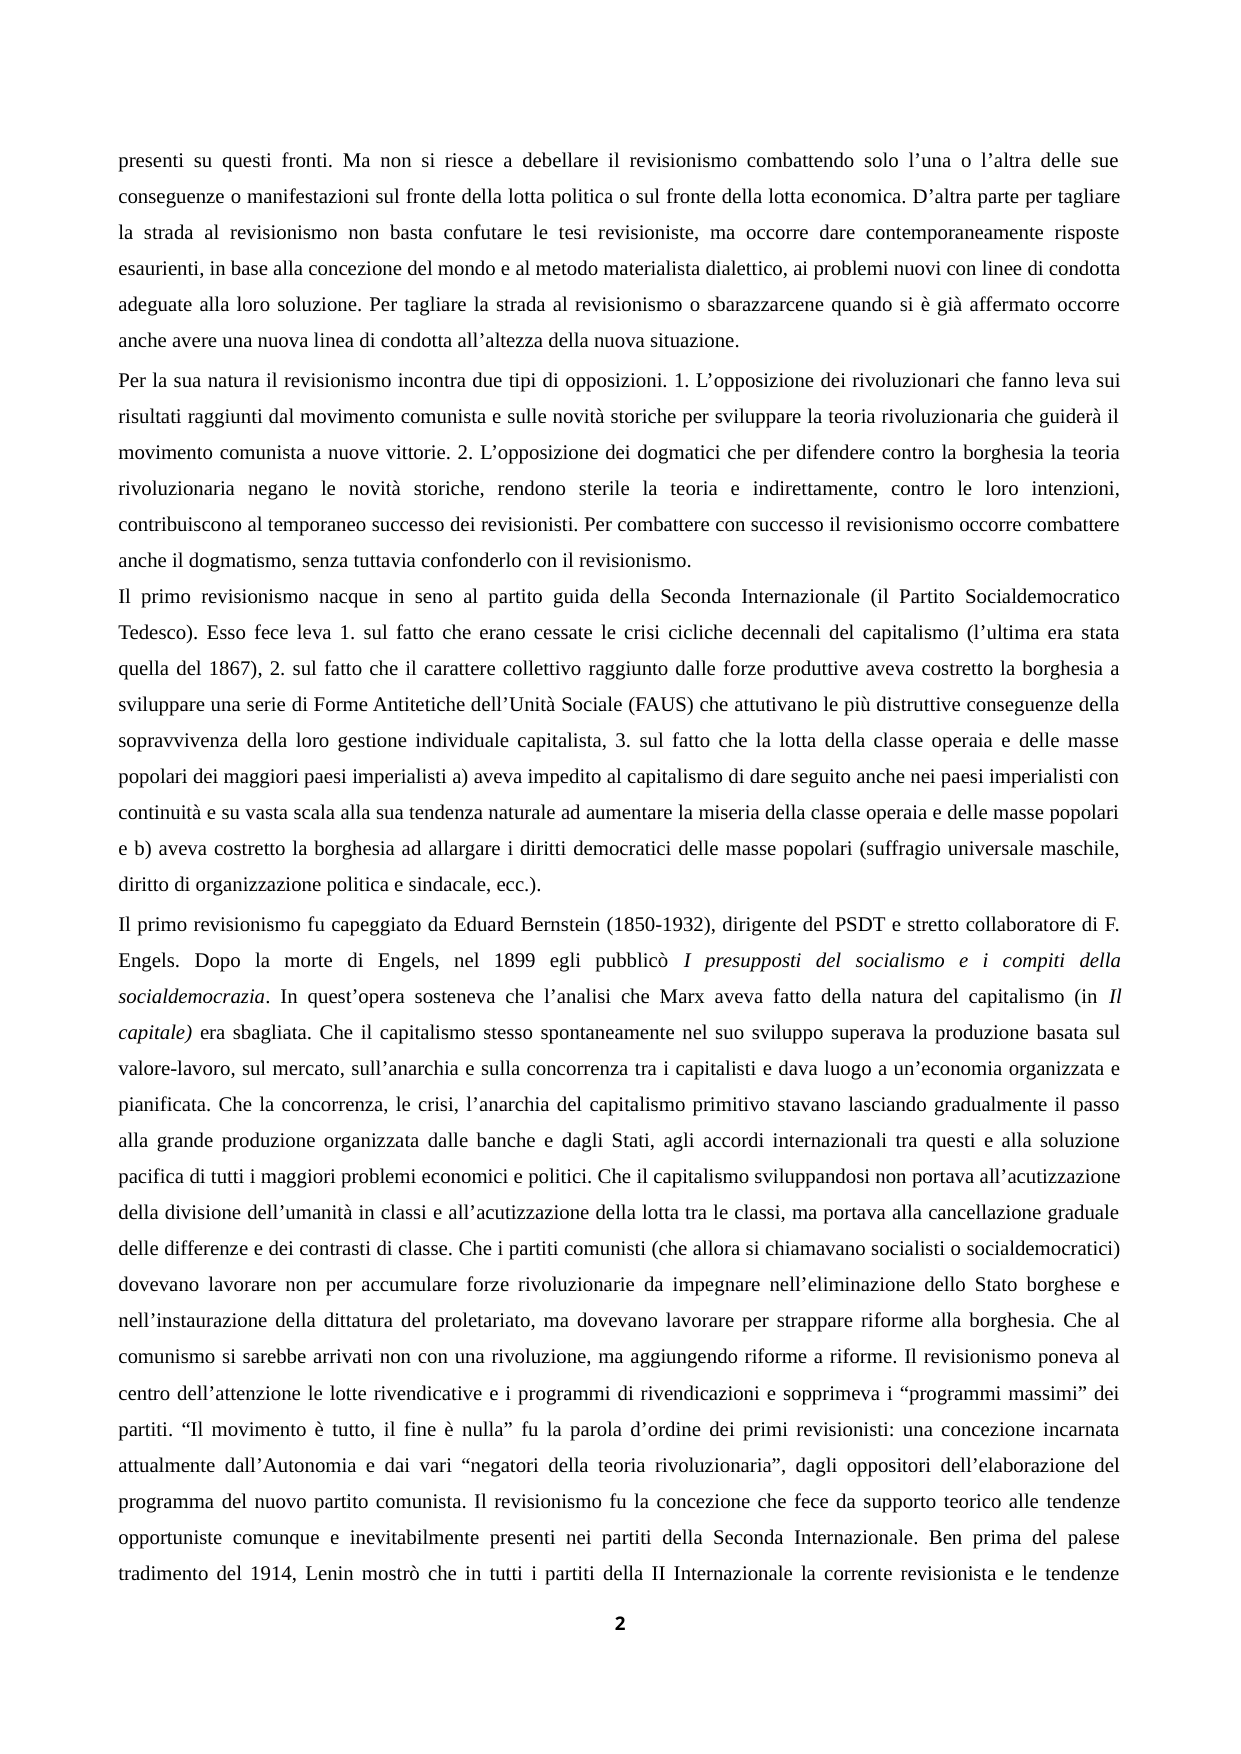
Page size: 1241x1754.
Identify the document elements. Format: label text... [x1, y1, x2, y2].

text presenti su questi fronti. Ma non si riesce a debellare il revisionismo combattendo solo l’una o l’altra delle sue conseguenze o manifestazioni sul fronte della lotta politica o sul fronte della lotta economica. D’altra parte per tagliare la strada al revisionismo non basta confutare le tesi revisioniste, ma occorre dare contemporaneamente risposte esaurienti, in base alla concezione del mondo e al metodo materialista dialettico, ai problemi nuovi con linee di condotta adeguate alla loro soluzione. Per tagliare la strada al revisionismo o sbarazzarcene quando si è già affermato occorre anche avere una nuova linea di condotta all’altezza della nuova situazione. [118, 148, 1122, 352]
text Il primo revisionismo nacque in seno al partito guida della Seconda Internazionale (il Partito Socialdemocratico Tedesco). Esso fece leva 1. sul fatto che erano cessate le crisi cicliche decennali del capitalismo (l’ultima era stata quella del 1867), 2. sul fatto che il carattere collettivo raggiunto dalle forze produttive aveva costretto la borghesia a sviluppare una serie di Forme Antitetiche dell’Unità Sociale (FAUS) che attutivano le più distruttive conseguenze della sopravvivenza della loro gestione individuale capitalista, 3. sul fatto che la lotta della classe operaia e delle masse popolari dei maggiori paesi imperialisti a) aveva impedito al capitalismo di dare seguito anche nei paesi imperialisti con continuità e su vasta scala alla sua tendenza naturale ad aumentare la miseria della classe operaia e delle masse popolari e b) aveva costretto la borghesia ad allargare i diritti democratici delle masse popolari (suffragio universale maschile, diritto di organizzazione politica e sindacale, ecc.). [118, 584, 1122, 896]
text Per la sua natura il revisionismo incontra due tipi di opposizioni. 1. L’opposizione dei rivoluzionari che fanno leva sui risultati raggiunti dal movimento comunista e sulle novità storiche per sviluppare la teoria rivoluzionaria che guiderà il movimento comunista a nuove vittorie. 2. L’opposizione dei dogmatici che per difendere contro la borghesia la teoria rivoluzionaria negano le novità storiche, rendono sterile la teoria e indirettamente, contro le loro intenzioni, contribuiscono al temporaneo successo dei revisionisti. Per combattere con successo il revisionismo occorre combattere anche il dogmatismo, senza tuttavia confonderlo con il revisionismo. [118, 368, 1122, 572]
text Il primo revisionismo fu capeggiato da Eduard Bernstein (1850-1932), dirigente del PSDT e stretto collaboratore di F. Engels. Dopo la morte di Engels, nel 1899 egli pubblicò I presupposti del socialismo e i compiti della socialdemocrazia. In quest’opera sosteneva che l’analisi che Marx aveva fatto della natura del capitalismo (in Il capitale) era sbagliata. Che il capitalismo stesso spontaneamente nel suo sviluppo superava la produzione basata sul valore-lavoro, sul mercato, sull’anarchia e sulla concorrenza tra i capitalisti e dava luogo a un’economia organizzata e pianificata. Che la concorrenza, le crisi, l’anarchia del capitalismo primitivo stavano lasciando gradualmente il passo alla grande produzione organizzata dalle banche e dagli Stati, agli accordi internazionali tra questi e alla soluzione pacifica di tutti i maggiori problemi economici e politici. Che il capitalismo sviluppandosi non portava all’acutizzazione della divisione dell’umanità in classi e all’acutizzazione della lotta tra le classi, ma portava alla cancellazione graduale delle differenze e dei contrasti di classe. Che i partiti comunisti (che allora si chiamavano socialisti o socialdemocratici) dovevano lavorare non per accumulare forze rivoluzionarie da impegnare nell’eliminazione dello Stato borghese e nell’instaurazione della dittatura del proletariato, ma dovevano lavorare per strappare riforme alla borghesia. Che al comunismo si sarebbe arrivati non con una rivoluzione, ma aggiungendo riforme a riforme. Il revisionismo poneva al centro dell’attenzione le lotte rivendicative e i programmi di rivendicazioni e sopprimeva i “programmi massimi” dei partiti. “Il movimento è tutto, il fine è nulla” fu la parola d’ordine dei primi revisionisti: una concezione incarnata attualmente dall’Autonomia e dai vari “negatori della teoria rivoluzionaria”, dagli oppositori dell’elaborazione del programma del nuovo partito comunista. Il revisionismo fu la concezione che fece da supporto teorico alle tendenze opportuniste comunque e inevitabilmente presenti nei partiti della Seconda Internazionale. Ben prima del palese tradimento del 1914, Lenin mostrò che in tutti i partiti della II Internazionale la corrente revisionista e le tendenze [118, 912, 1122, 1585]
